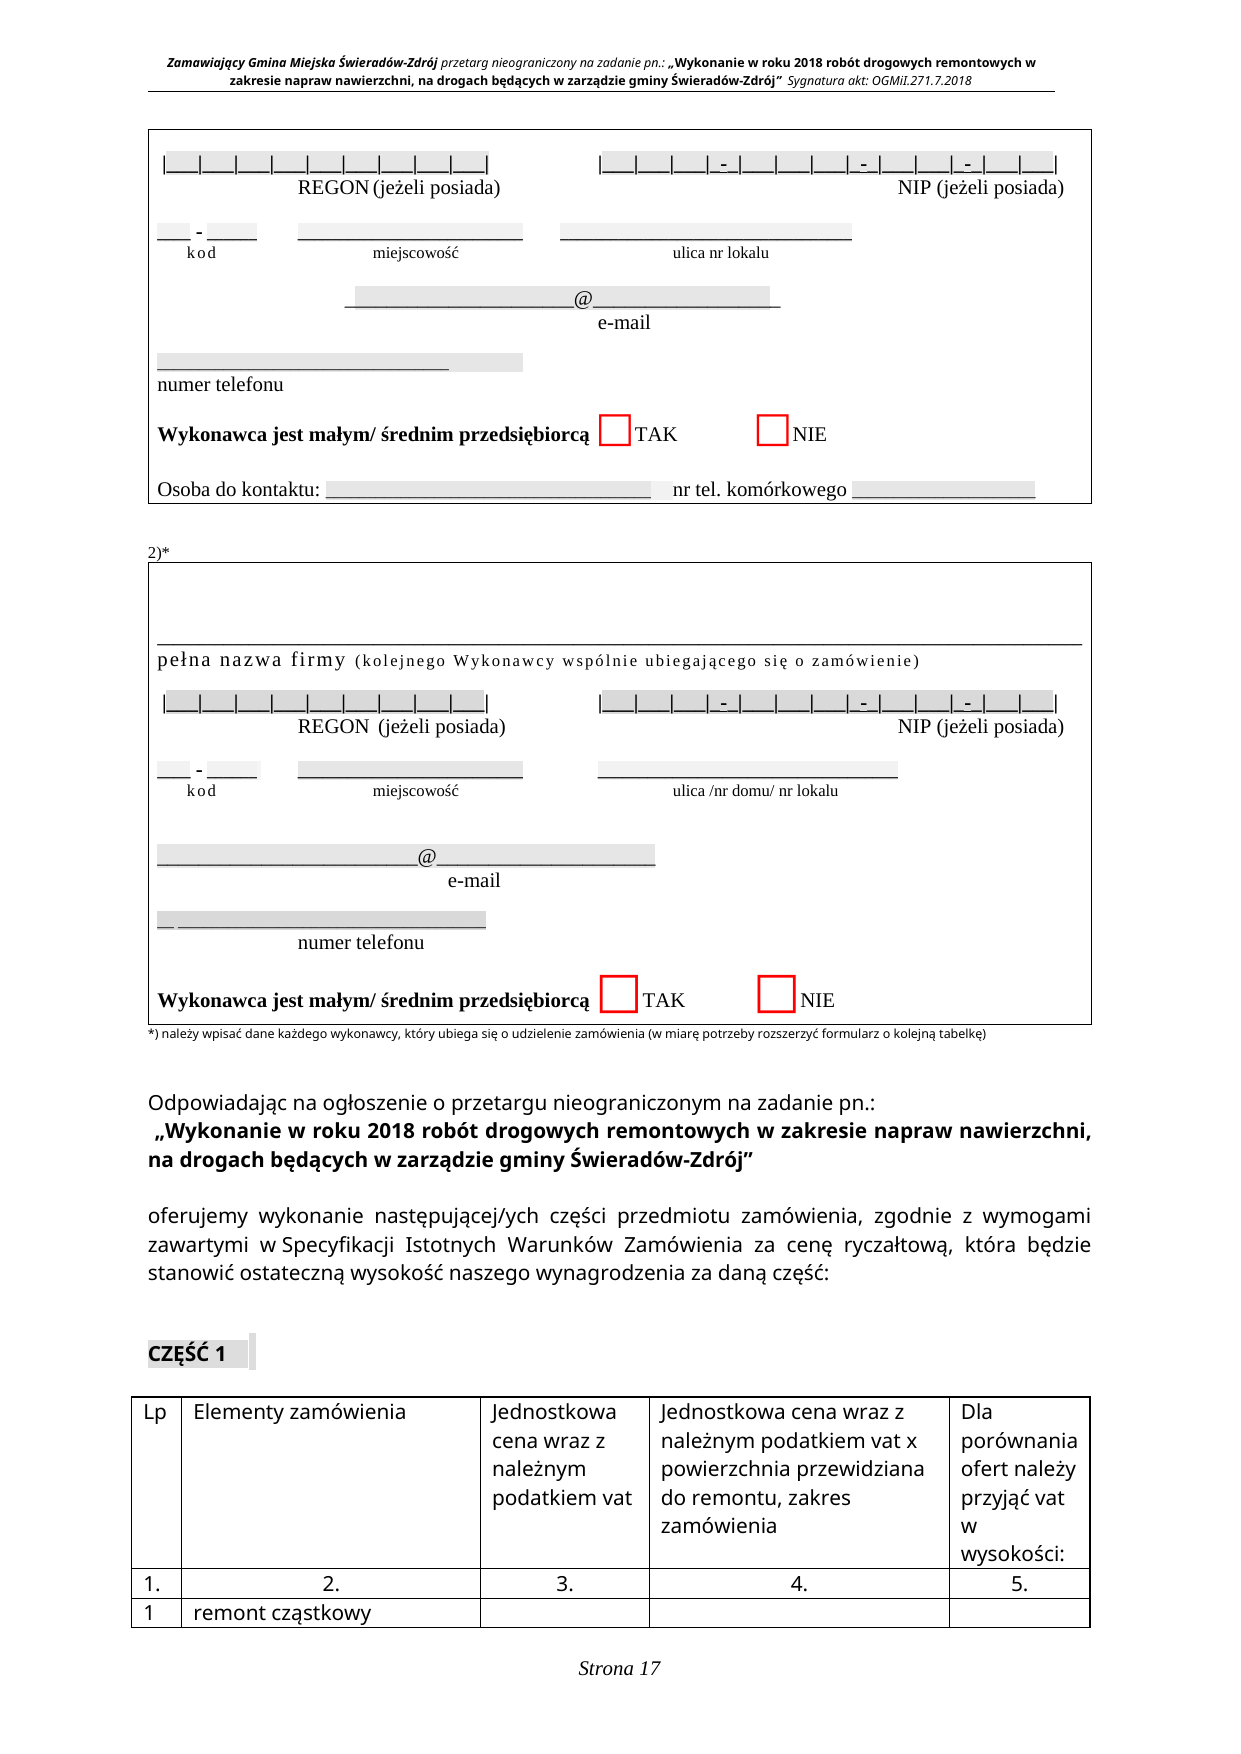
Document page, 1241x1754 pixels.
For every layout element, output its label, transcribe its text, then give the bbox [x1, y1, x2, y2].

text numer telefonu [149, 369, 1091, 393]
table_header Jednostkowa cena wraz z należnym podatkiem vat x powierzchnia przewidziana do remontu, zakres zamówienia [650, 1398, 949, 1568]
list Odpowiadając na ogłoszenie o przetargu nieograniczonym na zadanie pn.: [148, 1088, 1092, 1116]
table_header Jednostkowa cena wraz z należnym podatkiem vat [481, 1398, 649, 1568]
text __ _____________________________________ [149, 908, 1091, 927]
text kod miejscowość ulica nr lokalu [149, 239, 1091, 262]
table_cell remont cząstkowy [182, 1599, 480, 1627]
list oferujemy wykonanie następującej/ych części przedmiotu zamówienia, zgodnie z wymogami zawartymi w Specyfikacji Istotnych Warunków Zamówienia za cenę ryczałtową, która będzie stanowić ostateczną wysokość naszego wynagrodzenia za daną część: [148, 1202, 1092, 1287]
text kod miejscowość ulica /nr domu/ nr lokalu [149, 778, 1091, 800]
text |___|___|___|___|___|___|___|___|___| |___|___|___|_-_|___|___|___|_-_|___|___|_-_|___|___| [149, 148, 1091, 172]
table_cell 3. [481, 1569, 649, 1597]
text numer telefonu [149, 927, 1091, 951]
text Osoba do kontaktu: _______________________________________ nr tel. komórkowego ______________________ [149, 474, 1091, 503]
text REGON (jeżeli posiada) NIP (jeżeli posiada) [149, 172, 1091, 199]
text ____ - ______ ___________________________ ____________________________________ [149, 754, 1091, 778]
text _________________________@_____________________ [149, 840, 1091, 864]
text Wykonawca jest małym/ średnim przedsiębiorcą □TAK □NIE [149, 951, 1091, 1024]
table_cell 1. [132, 1569, 181, 1597]
table_cell 5. [950, 1569, 1089, 1597]
table_cell [481, 1599, 649, 1627]
table_cell 1 [132, 1599, 181, 1627]
text 2)* [148, 543, 1092, 562]
table_cell 2. [182, 1569, 480, 1597]
table_header Elementy zamówienia [182, 1398, 480, 1568]
text CZĘŚĆ 1 [148, 1339, 1085, 1368]
text REGON (jeżeli posiada) NIP (jeżeli posiada) [149, 711, 1091, 738]
text Wykonawca jest małym/ średnim przedsiębiorcą □TAK □NIE [149, 393, 1091, 453]
table_cell 4. [650, 1569, 949, 1597]
text ______________________@__________________ [149, 283, 1091, 307]
text ____ - ______ ___________________________ ___________________________________ [149, 215, 1091, 239]
text e-mail [149, 864, 1091, 892]
table_cell [650, 1599, 949, 1627]
text *) należy wpisać dane każdego wykonawcy, który ubiega się o udzielenie zamówienia (w miarę potrzeby rozszerzyć formularz o kolejną tabelkę) [148, 1025, 1092, 1042]
table_cell [950, 1599, 1089, 1627]
text _______________________________________________________________________________________________________________pełna nazwa firmy (kolejnego Wykonawcy wspólnie ubiegającego się o zamówienie) [149, 600, 1091, 671]
text |___|___|___|___|___|___|___|___|___| |___|___|___|_-_|___|___|___|_-_|___|___|_-_|___|___| [149, 687, 1091, 711]
text „Wykonanie w roku 2018 robót drogowych remontowych w zakresie napraw nawierzchni, na drogach będących w zarządzie gminy Świeradów-Zdrój” [148, 1116, 1092, 1173]
table_header Dla porównania ofert należy przyjąć vat w wysokości: [950, 1398, 1089, 1568]
text ___________________________________ [149, 350, 1091, 369]
table_header Lp [132, 1398, 181, 1568]
text e-mail [149, 307, 1091, 334]
